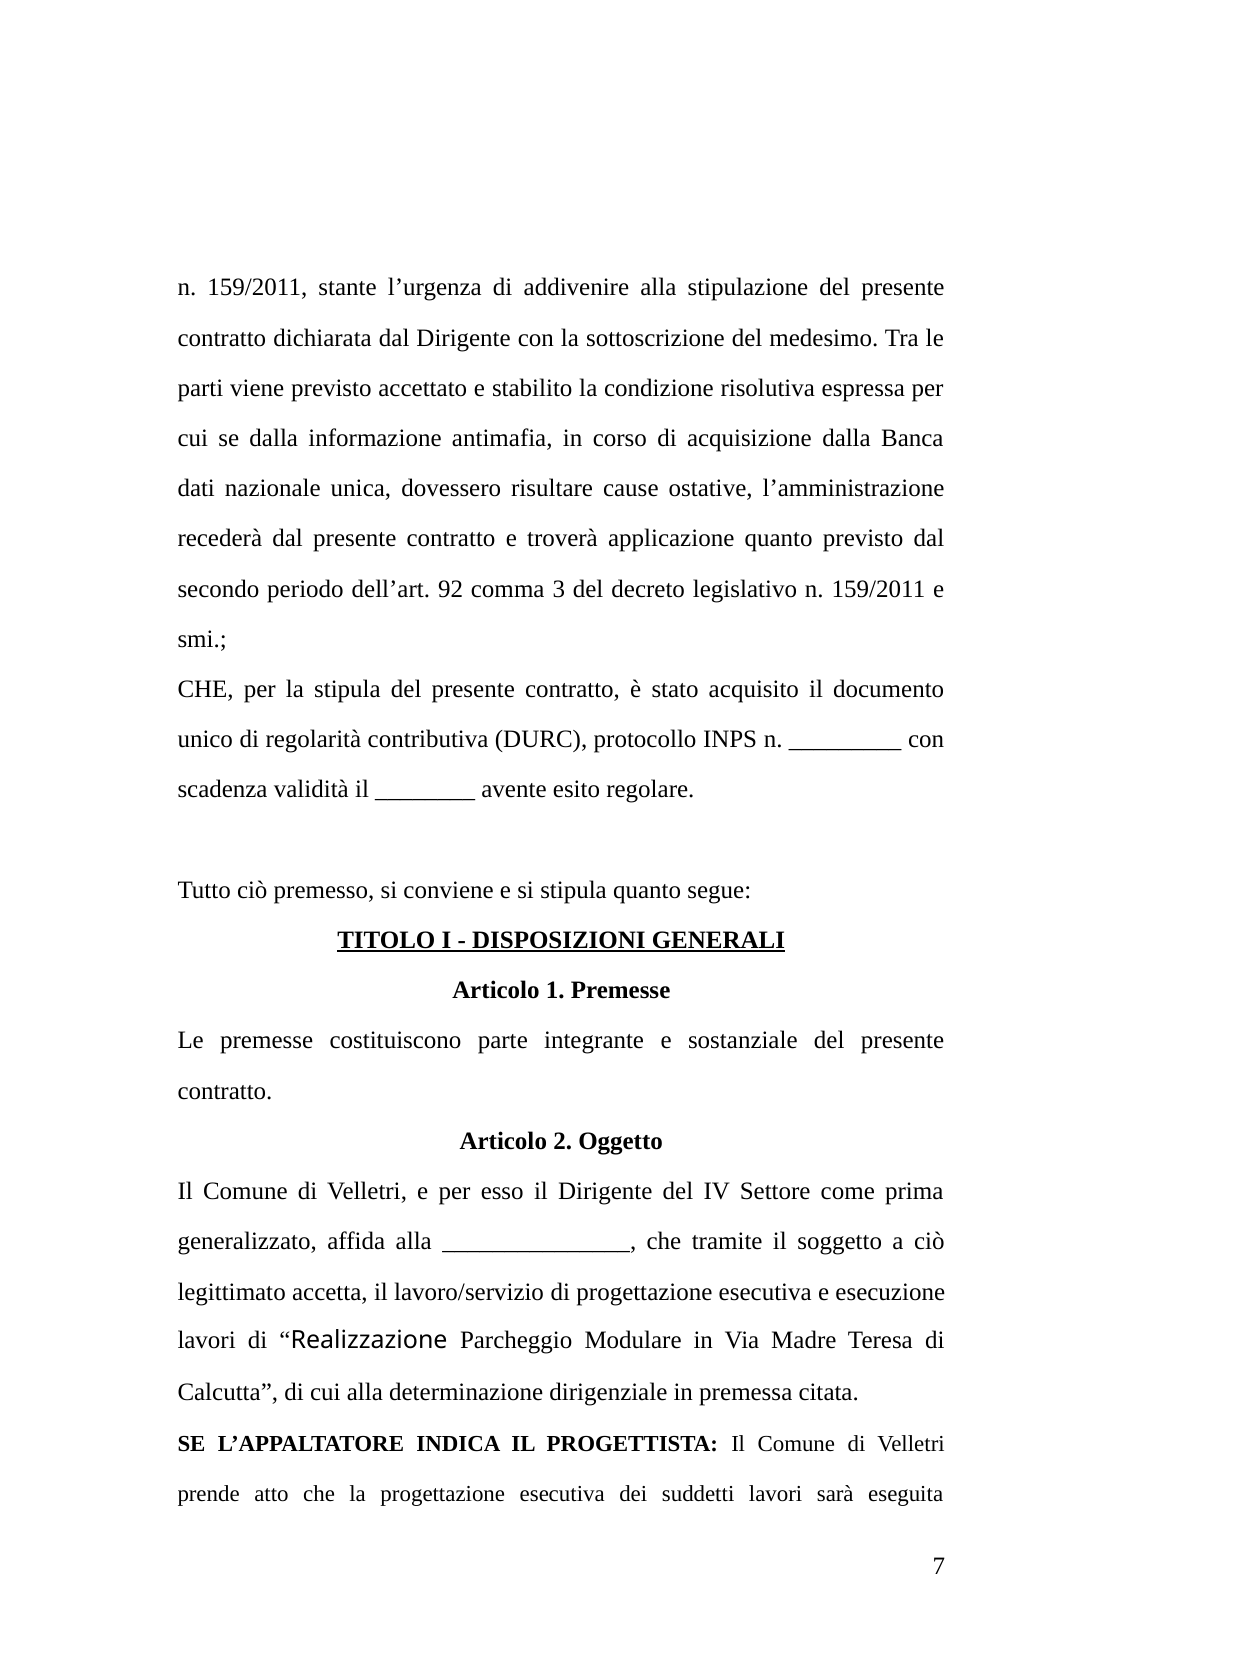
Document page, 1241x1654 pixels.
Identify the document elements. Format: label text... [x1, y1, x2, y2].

text Il Comune di Velletri, e per esso il Dirigente del IV Settore come prima generalizzato, affida alla _______________, che tramite il soggetto a ciò legittimato accetta, il lavoro/servizio di progettazione esecutiva e esecuzione lavori di “Realizzazione Parcheggio Modulare in Via Madre Teresa di Calcutta”, di cui alla determinazione dirigenziale in premessa citata. [177, 1155, 945, 1406]
text Articolo 1. Premesse [177, 954, 945, 1004]
text Articolo 2. Oggetto [177, 1104, 945, 1155]
text Tutto ciò premesso, si conviene e si stipula quanto segue: [177, 853, 945, 904]
text n. 159/2011, stante l’urgenza di addivenire alla stipulazione del presente contratto dichiarata dal Dirigente con la sottoscrizione del medesimo. Tra le parti viene previsto accettato e stabilito la condizione risolutiva espressa per cui se dalla informazione antimafia, in corso di acquisizione dalla Banca dati nazionale unica, dovessero risultare cause ostative, l’amministrazione recederà dal presente contratto e troverà applicazione quanto previsto dal secondo periodo dell’art. 92 comma 3 del decreto legislativo n. 159/2011 e smi.; [177, 251, 945, 653]
text SE L’APPALTATORE INDICA IL PROGETTISTA: Il Comune di Velletri prende atto che la progettazione esecutiva dei suddetti lavori sarà eseguita [177, 1406, 945, 1506]
text TITOLO I - DISPOSIZIONI GENERALI [177, 904, 945, 954]
text CHE, per la stipula del presente contratto, è stato acquisito il documento unico di regolarità contributiva (DURC), protocollo INPS n. _________ con scadenza validità il ________ avente esito regolare. [177, 653, 945, 803]
text Le premesse costituiscono parte integrante e sostanziale del presente contratto. [177, 1004, 945, 1104]
